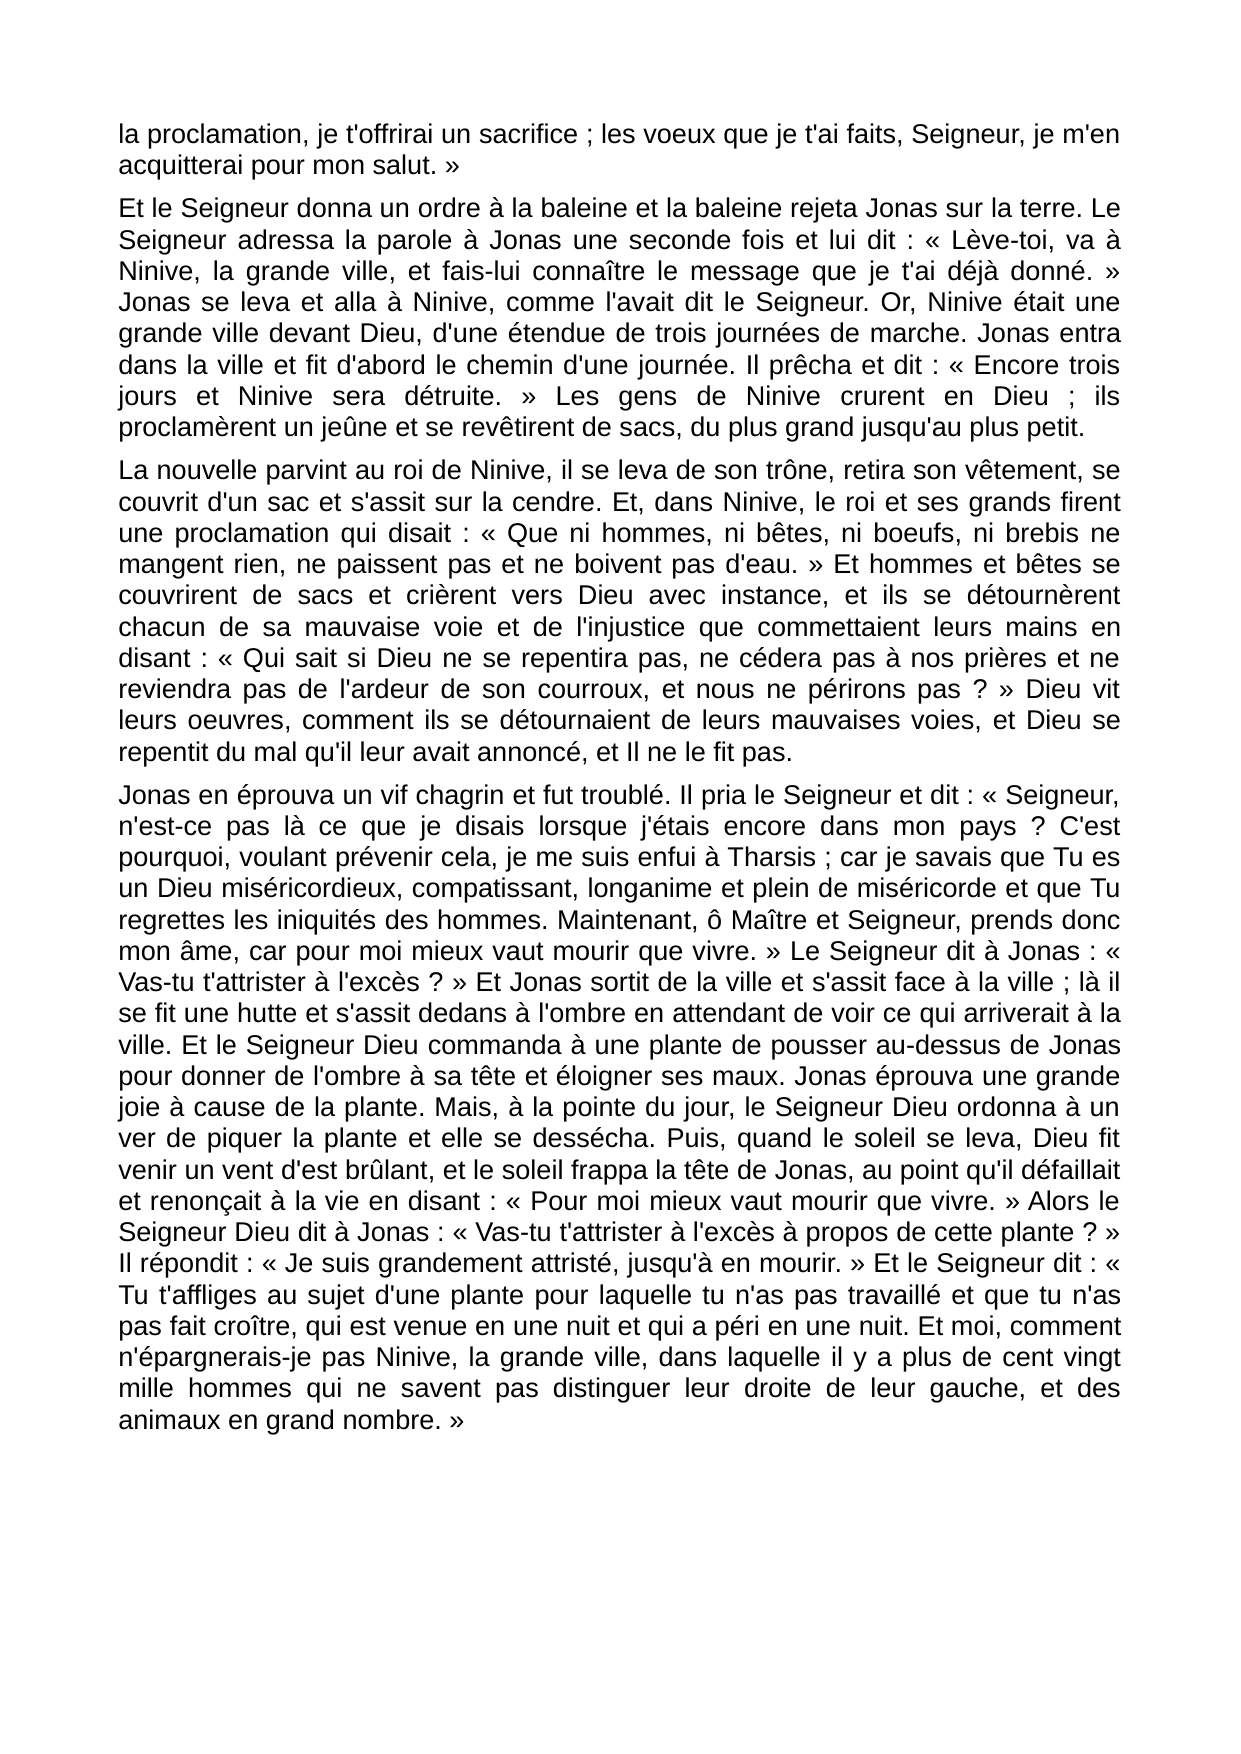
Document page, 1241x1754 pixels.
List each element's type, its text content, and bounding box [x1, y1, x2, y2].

text Et le Seigneur donna un ordre à la baleine et la baleine rejeta Jonas sur la terre. Le Seigneur adressa la parole à Jonas une seconde fois et lui dit : « Lève-toi, va à Ninive, la grande ville, et fais-lui connaître le message que je t'ai déjà donné. » Jonas se leva et alla à Ninive, comme l'avait dit le Seigneur. Or, Ninive était une grande ville devant Dieu, d'une étendue de trois journées de marche. Jonas entra dans la ville et fit d'abord le chemin d'une journée. Il prêcha et dit : « Encore trois jours et Ninive sera détruite. » Les gens de Ninive crurent en Dieu ; ils proclamèrent un jeûne et se revêtirent de sacs, du plus grand jusqu'au plus petit. [118, 192, 1122, 442]
text la proclamation, je t'offrirai un sacrifice ; les voeux que je t'ai faits, Seigneur, je m'en acquitterai pour mon salut. » [118, 118, 1122, 181]
text La nouvelle parvint au roi de Ninive, il se leva de son trône, retira son vêtement, se couvrit d'un sac et s'assit sur la cendre. Et, dans Ninive, le roi et ses grands firent une proclamation qui disait : « Que ni hommes, ni bêtes, ni boeufs, ni brebis ne mangent rien, ne paissent pas et ne boivent pas d'eau. » Et hommes et bêtes se couvrirent de sacs et crièrent vers Dieu avec instance, et ils se détournèrent chacun de sa mauvaise voie et de l'injustice que commettaient leurs mains en disant : « Qui sait si Dieu ne se repentira pas, ne cédera pas à nos prières et ne reviendra pas de l'ardeur de son courroux, et nous ne périrons pas ? » Dieu vit leurs oeuvres, comment ils se détournaient de leurs mauvaises voies, et Dieu se repentit du mal qu'il leur avait annoncé, et Il ne le fit pas. [118, 454, 1122, 767]
text Jonas en éprouva un vif chagrin et fut troublé. Il pria le Seigneur et dit : « Seigneur, n'est-ce pas là ce que je disais lorsque j'étais encore dans mon pays ? C'est pourquoi, voulant prévenir cela, je me suis enfui à Tharsis ; car je savais que Tu es un Dieu miséricordieux, compatissant, longanime et plein de miséricorde et que Tu regrettes les iniquités des hommes. Maintenant, ô Maître et Seigneur, prends donc mon âme, car pour moi mieux vaut mourir que vivre. » Le Seigneur dit à Jonas : « Vas-tu t'attrister à l'excès ? » Et Jonas sortit de la ville et s'assit face à la ville ; là il se fit une hutte et s'assit dedans à l'ombre en attendant de voir ce qui arriverait à la ville. Et le Seigneur Dieu commanda à une plante de pousser au-dessus de Jonas pour donner de l'ombre à sa tête et éloigner ses maux. Jonas éprouva une grande joie à cause de la plante. Mais, à la pointe du jour, le Seigneur Dieu ordonna à un ver de piquer la plante et elle se dessécha. Puis, quand le soleil se leva, Dieu fit venir un vent d'est brûlant, et le soleil frappa la tête de Jonas, au point qu'il défaillait et renonçait à la vie en disant : « Pour moi mieux vaut mourir que vivre. » Alors le Seigneur Dieu dit à Jonas : « Vas-tu t'attrister à l'excès à propos de cette plante ? » Il répondit : « Je suis grandement attristé, jusqu'à en mourir. » Et le Seigneur dit : « Tu t'affliges au sujet d'une plante pour laquelle tu n'as pas travaillé et que tu n'as pas fait croître, qui est venue en une nuit et qui a péri en une nuit. Et moi, comment n'épargnerais-je pas Ninive, la grande ville, dans laquelle il y a plus de cent vingt mille hommes qui ne savent pas distinguer leur droite de leur gauche, et des animaux en grand nombre. » [118, 779, 1122, 1435]
